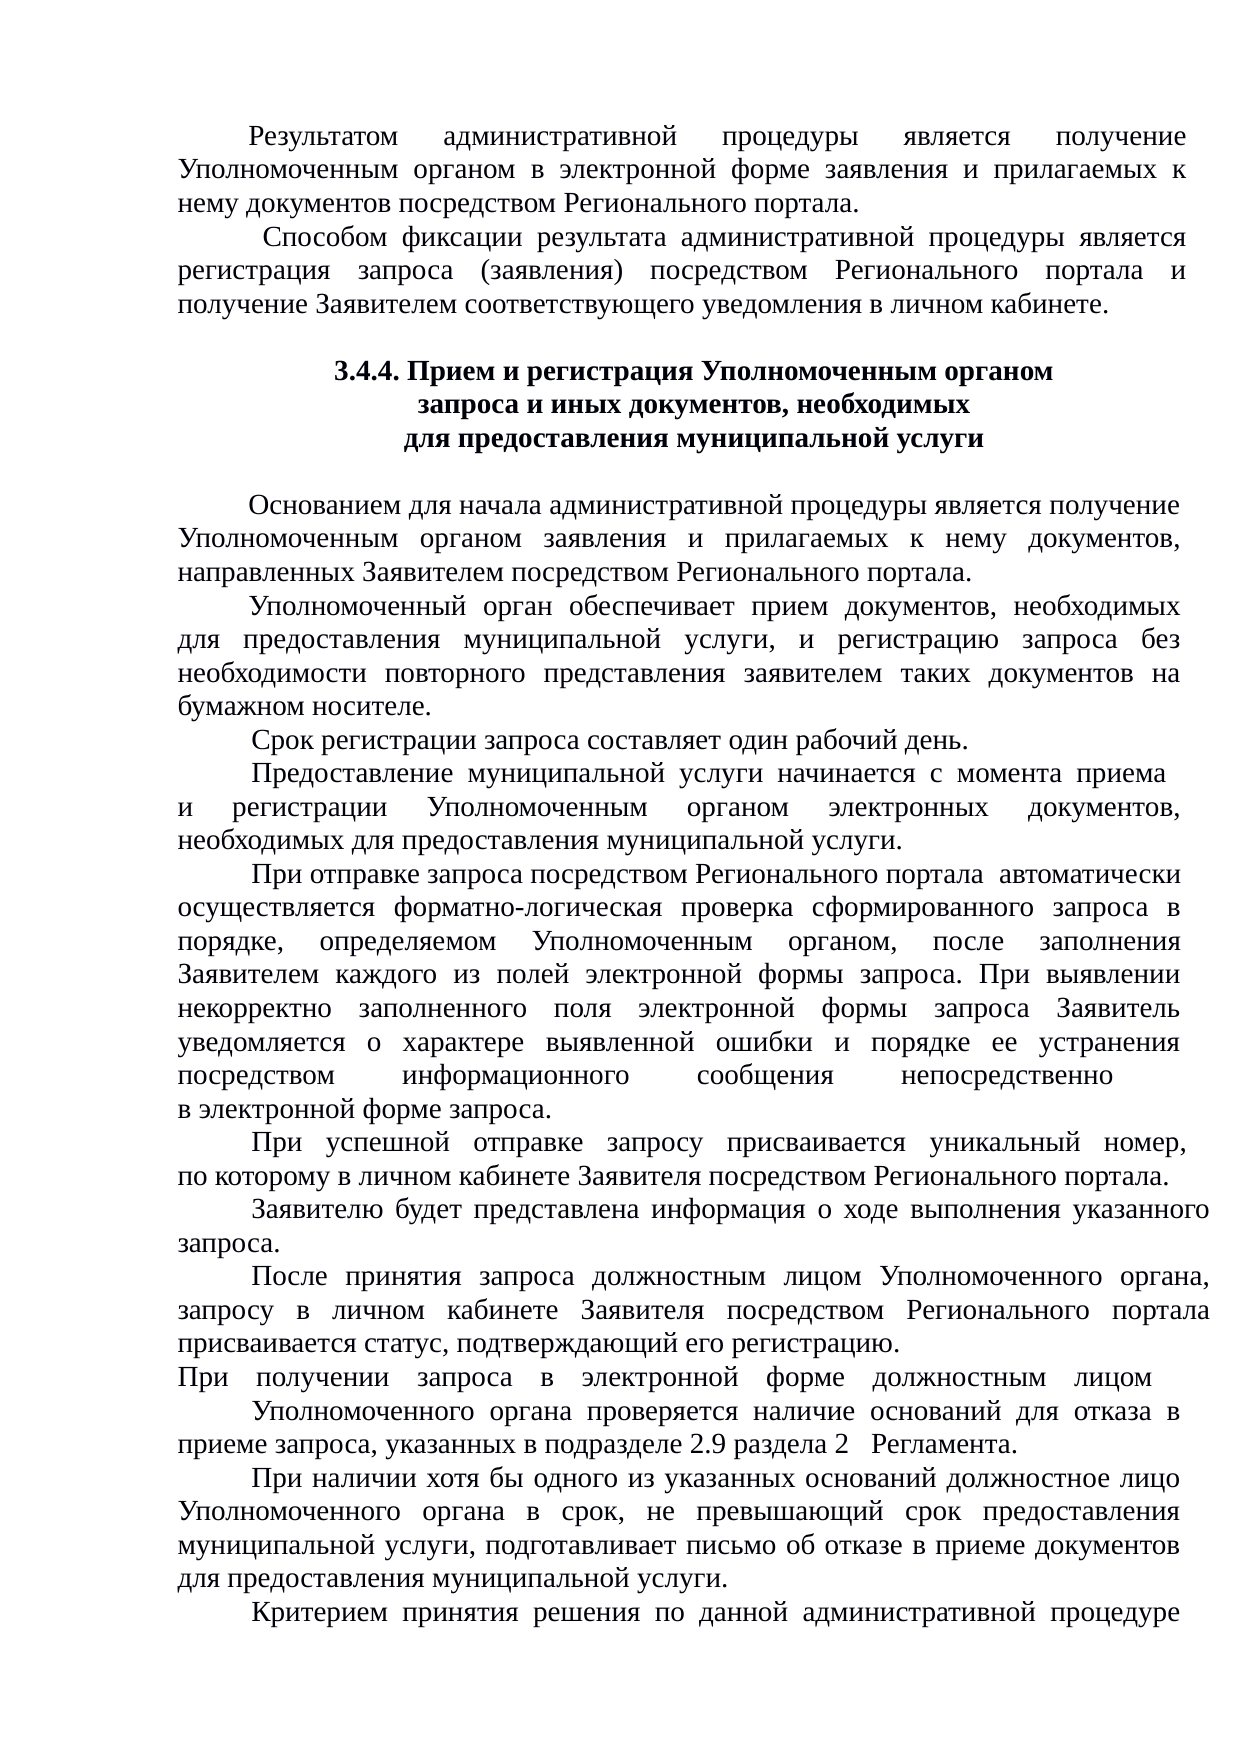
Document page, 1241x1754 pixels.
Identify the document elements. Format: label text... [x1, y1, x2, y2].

text При успешной отправке запросу присваивается уникальный номер, по которому в личном кабинете Заявителя посредством Регионального портала. [177, 1124, 1211, 1191]
text для предоставления муниципальной услуги [177, 420, 1211, 453]
text При получении запроса в электронной форме должностным лицом Уполномоченного органа проверяется наличие оснований для отказа в приеме запроса, указанных в подразделе 2.9 раздела 2 Регламента. [177, 1359, 1181, 1460]
text Основанием для начала административной процедуры является получение Уполномоченным органом заявления и прилагаемых к нему документов, направленных Заявителем посредством Регионального портала. [177, 487, 1181, 588]
text Способом фиксации результата административной процедуры является регистрация запроса (заявления) посредством Регионального портала и получение Заявителем соответствующего уведомления в личном кабинете. [177, 219, 1187, 319]
text После принятия запроса должностным лицом Уполномоченного органа, запросу в личном кабинете Заявителя посредством Регионального портала присваивается статус, подтверждающий его регистрацию. [177, 1258, 1211, 1359]
text Срок регистрации запроса составляет один рабочий день. [177, 722, 1211, 755]
text Уполномоченный орган обеспечивает прием документов, необходимых для предоставления муниципальной услуги, и регистрацию запроса без необходимости повторного представления заявителем таких документов на бумажном носителе. [177, 588, 1181, 722]
text При отправке запроса посредством Регионального портала автоматически осуществляется форматно-логическая проверка сформированного запроса в порядке, определяемом Уполномоченным органом, после заполнения Заявителем каждого из полей электронной формы запроса. При выявлении некорректно заполненного поля электронной формы запроса Заявитель уведомляется о характере выявленной ошибки и порядке ее устранения посредством информационного сообщения непосредственно в электронной форме запроса. [177, 856, 1181, 1124]
text запроса и иных документов, необходимых [177, 386, 1211, 420]
text 3.4.4. Прием и регистрация Уполномоченным органом [177, 353, 1211, 386]
text При наличии хотя бы одного из указанных оснований должностное лицо Уполномоченного органа в срок, не превышающий срок предоставления муниципальной услуги, подготавливает письмо об отказе в приеме документов для предоставления муниципальной услуги. [177, 1460, 1181, 1594]
text Критерием принятия решения по данной административной процедуре [177, 1594, 1181, 1627]
text Результатом административной процедуры является получение Уполномоченным органом в электронной форме заявления и прилагаемых к нему документов посредством Регионального портала. [177, 118, 1187, 219]
text Заявителю будет представлена информация о ходе выполнения указанного запроса. [177, 1191, 1211, 1258]
text Предоставление муниципальной услуги начинается с момента приема и регистрации Уполномоченным органом электронных документов, необходимых для предоставления муниципальной услуги. [177, 755, 1181, 856]
